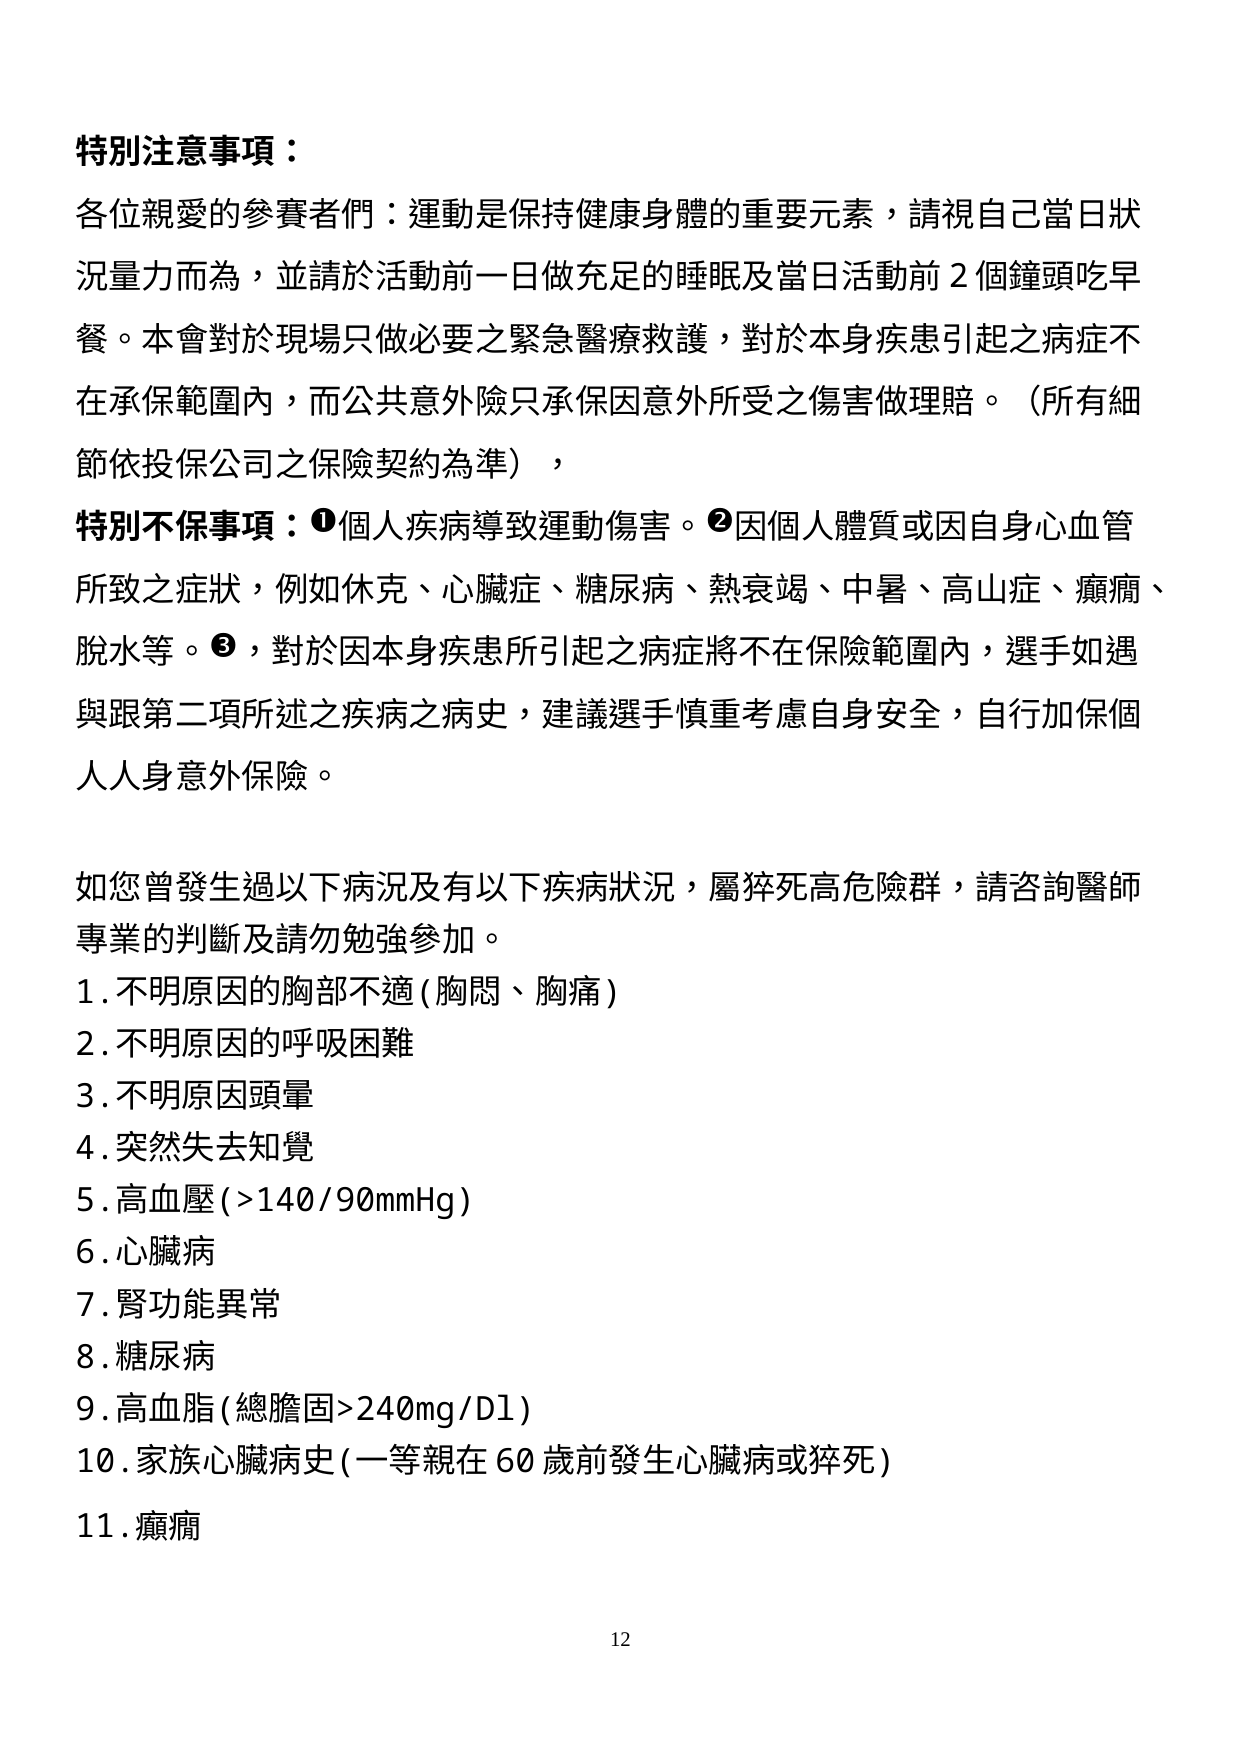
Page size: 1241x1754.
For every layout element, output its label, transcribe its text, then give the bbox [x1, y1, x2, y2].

text 8.糖尿病 [75, 1326, 1165, 1378]
text 特別不保事項：個人疾病導致運動傷害。因個人體質或因自身心血管所致之症狀，例如休克、心臟症、糖尿病、熱衰竭、中暑、高山症、癲癇、脫水等。，對於因本身疾患所引起之病症將不在保險範圍內，選手如遇與跟第二項所述之疾病之病史，建議選手慎重考慮自身安全，自行加保個人人身意外保險。 [75, 483, 1165, 795]
text 特別注意事項： [75, 108, 1165, 170]
text 如您曾發生過以下病況及有以下疾病狀況，屬猝死高危險群，請咨詢醫師專業的判斷及請勿勉強參加。 [75, 858, 1165, 962]
text 10.家族心臟病史(一等親在60歲前發生心臟病或猝死) [75, 1431, 1165, 1483]
text 各位親愛的參賽者們：運動是保持健康身體的重要元素，請視自己當日狀況量力而為，並請於活動前一日做充足的睡眠及當日活動前2個鐘頭吃早餐。本會對於現場只做必要之緊急醫療救護，對於本身疾患引起之病症不在承保範圍內，而公共意外險只承保因意外所受之傷害做理賠。（所有細節依投保公司之保險契約為準）， [75, 170, 1165, 483]
text 7.腎功能異常 [75, 1274, 1165, 1326]
text 2.不明原因的呼吸困難 [75, 1014, 1165, 1066]
text 9.高血脂(總膽固>240mg/Dl) [75, 1378, 1165, 1431]
text 6.心臟病 [75, 1222, 1165, 1274]
text 5.高血壓(>140/90mmHg) [75, 1170, 1165, 1222]
text 1.不明原因的胸部不適(胸悶、胸痛) [75, 962, 1165, 1014]
text 3.不明原因頭暈 [75, 1066, 1165, 1118]
text 11.癲癇 [75, 1483, 1165, 1545]
text 4.突然失去知覺 [75, 1118, 1165, 1170]
